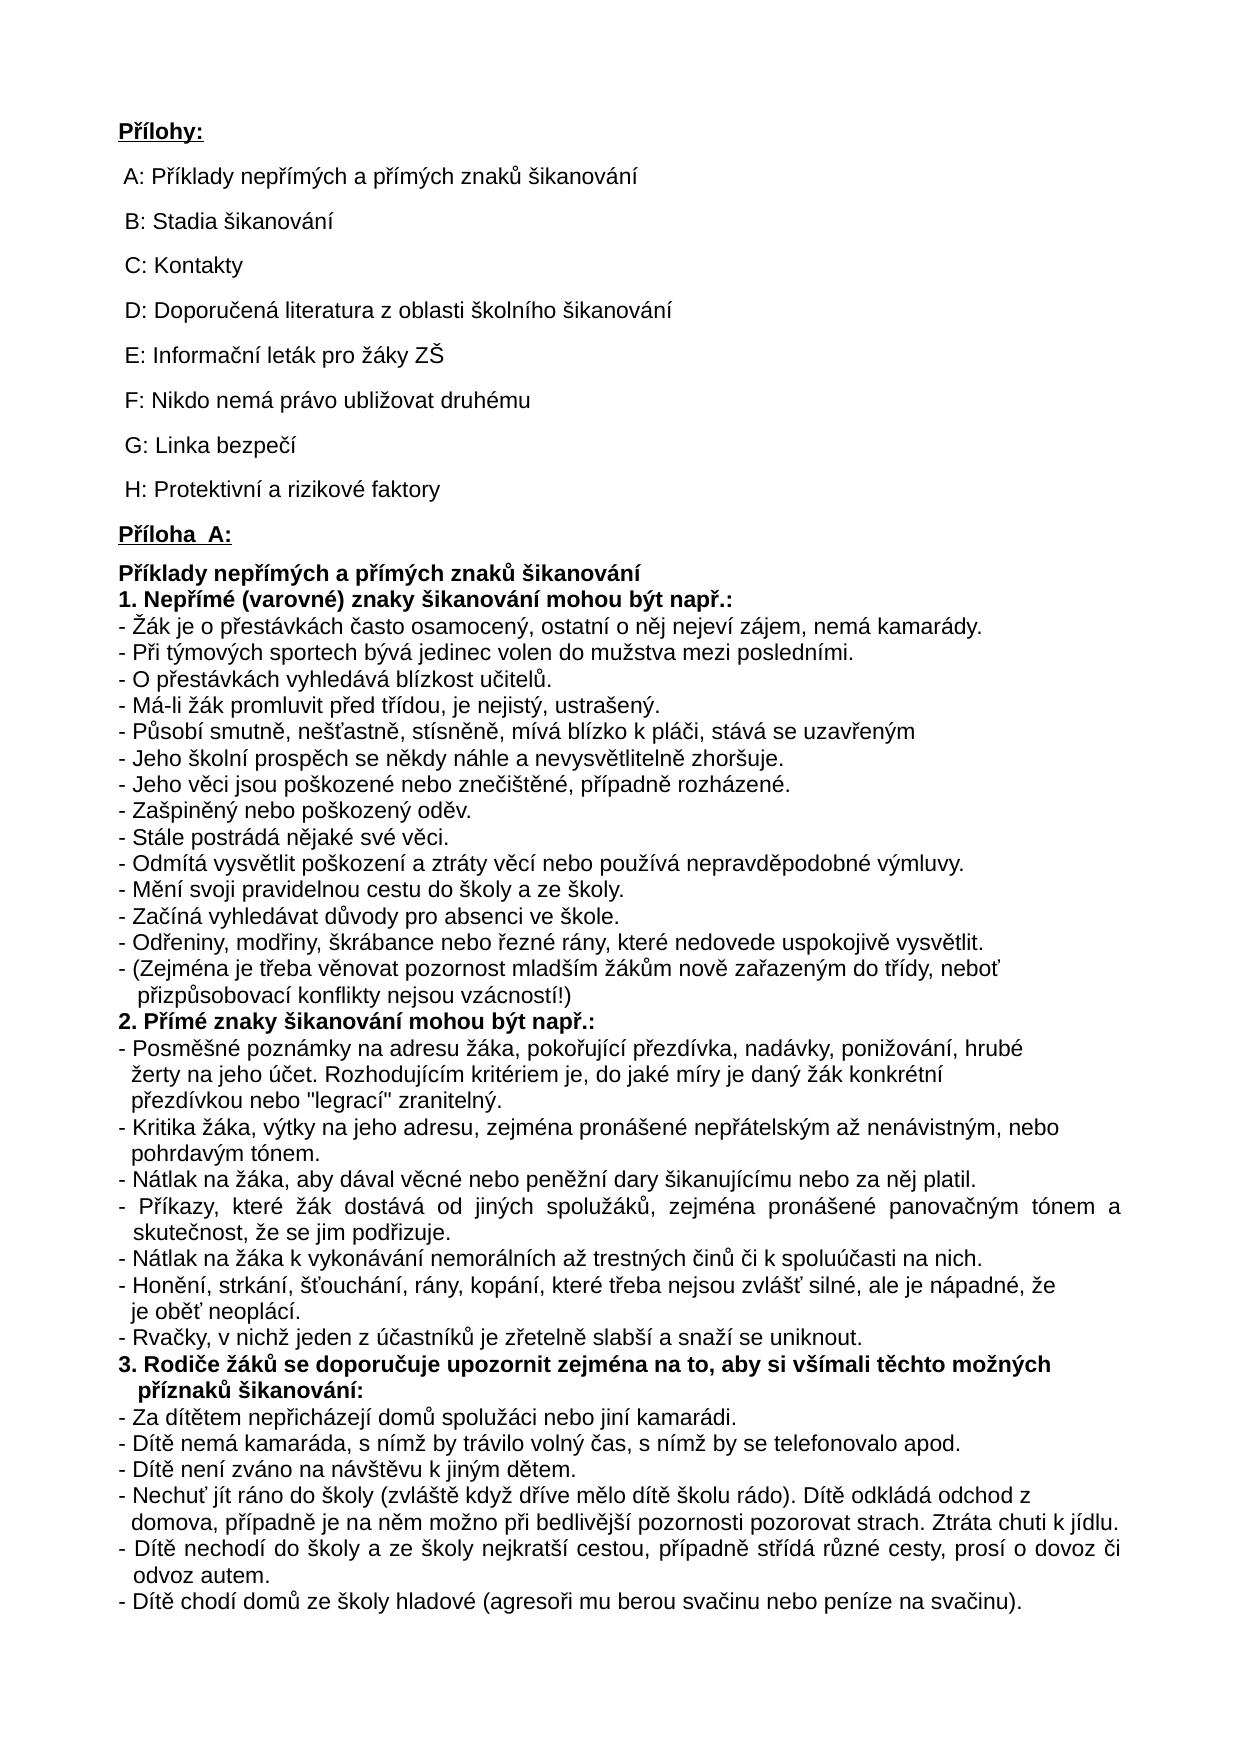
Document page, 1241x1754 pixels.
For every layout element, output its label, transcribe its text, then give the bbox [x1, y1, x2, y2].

text - Má-li žák promluvit před třídou, je nejistý, ustrašený. [118, 692, 1122, 718]
text - (Zejména je třeba věnovat pozornost mladším žákům nově zařazeným do třídy, neboť [118, 955, 1122, 982]
text A: Příklady nepřímých a přímých znaků šikanování [118, 163, 1122, 189]
text - Žák je o přestávkách často osamocený, ostatní o něj nejeví zájem, nemá kamarády. [118, 613, 1122, 639]
text - O přestávkách vyhledává blízkost učitelů. [118, 666, 1122, 692]
text F: Nikdo nemá právo ubližovat druhému [118, 387, 1122, 413]
text pohrdavým tónem. [118, 1140, 1122, 1166]
text - Dítě nechodí do školy a ze školy nejkratší cestou, případně střídá různé cesty, prosí o dovoz či odvoz autem. [118, 1535, 1122, 1588]
text 2. Přímé znaky šikanování mohou být např.: [118, 1008, 1122, 1034]
text D: Doporučená literatura z oblasti školního šikanování [118, 297, 1122, 324]
text - Za dítětem nepřicházejí domů spolužáci nebo jiní kamarádi. [118, 1403, 1122, 1430]
text - Působí smutně, nešťastně, stísněně, mívá blízko k pláči, stává se uzavřeným [118, 718, 1122, 744]
text B: Stadia šikanování [118, 208, 1122, 234]
text - Začíná vyhledávat důvody pro absenci ve škole. [118, 903, 1122, 929]
text - Honění, strkání, šťouchání, rány, kopání, které třeba nejsou zvlášť silné, ale je nápadné, že [118, 1272, 1122, 1298]
text - Odmítá vysvětlit poškození a ztráty věcí nebo používá nepravděpodobné výmluvy. [118, 850, 1122, 876]
text - Dítě nemá kamaráda, s nímž by trávilo volný čas, s nímž by se telefonovalo apod. [118, 1430, 1122, 1456]
text - Nátlak na žáka k vykonávání nemorálních až trestných činů či k spoluúčasti na nich. [118, 1245, 1122, 1272]
text příznaků šikanování: [118, 1377, 1122, 1403]
text - Mění svoji pravidelnou cestu do školy a ze školy. [118, 876, 1122, 903]
text - Posměšné poznámky na adresu žáka, pokořující přezdívka, nadávky, ponižování, hrubé [118, 1034, 1122, 1061]
text - Nechuť jít ráno do školy (zvláště když dříve mělo dítě školu rádo). Dítě odkládá odchod z [118, 1482, 1122, 1509]
text přezdívkou nebo "legrací" zranitelný. [118, 1087, 1122, 1113]
text Příloha A: [118, 521, 1122, 548]
text přizpůsobovací konflikty nejsou vzácností!) [118, 982, 1122, 1008]
text - Odřeniny, modřiny, škrábance nebo řezné rány, které nedovede uspokojivě vysvětlit. [118, 929, 1122, 955]
text 3. Rodiče žáků se doporučuje upozornit zejména na to, aby si všímali těchto možných [118, 1351, 1122, 1377]
text - Při týmových sportech bývá jedinec volen do mužstva mezi posledními. [118, 639, 1122, 666]
text C: Kontakty [118, 252, 1122, 279]
text je oběť neoplácí. [118, 1298, 1122, 1324]
text H: Protektivní a rizikové faktory [118, 476, 1122, 503]
text - Příkazy, které žák dostává od jiných spolužáků, zejména pronášené panovačným tónem a skutečnost, že se jim podřizuje. [118, 1193, 1122, 1245]
text - Stále postrádá nějaké své věci. [118, 824, 1122, 850]
text - Jeho věci jsou poškozené nebo znečištěné, případně rozházené. [118, 771, 1122, 797]
text - Kritika žáka, výtky na jeho adresu, zejména pronášené nepřátelským až nenávistným, nebo [118, 1113, 1122, 1140]
subtitle Příklady nepřímých a přímých znaků šikanování [118, 560, 1122, 586]
text - Nátlak na žáka, aby dával věcné nebo peněžní dary šikanujícímu nebo za něj platil. [118, 1166, 1122, 1193]
text E: Informační leták pro žáky ZŠ [118, 342, 1122, 368]
text - Rvačky, v nichž jeden z účastníků je zřetelně slabší a snaží se uniknout. [118, 1324, 1122, 1351]
text žerty na jeho účet. Rozhodujícím kritériem je, do jaké míry je daný žák konkrétní [118, 1061, 1122, 1087]
text Přílohy: [118, 118, 1122, 144]
text - Jeho školní prospěch se někdy náhle a nevysvětlitelně zhoršuje. [118, 744, 1122, 771]
text - Dítě není zváno na návštěvu k jiným dětem. [118, 1456, 1122, 1482]
text 1. Nepřímé (varovné) znaky šikanování mohou být např.: [118, 586, 1122, 613]
text G: Linka bezpečí [118, 432, 1122, 458]
text - Zašpiněný nebo poškozený oděv. [118, 797, 1122, 824]
text - Dítě chodí domů ze školy hladové (agresoři mu berou svačinu nebo peníze na svačinu). [118, 1588, 1122, 1614]
text domova, případně je na něm možno při bedlivější pozornosti pozorovat strach. Ztráta chuti k jídlu. [118, 1509, 1122, 1535]
